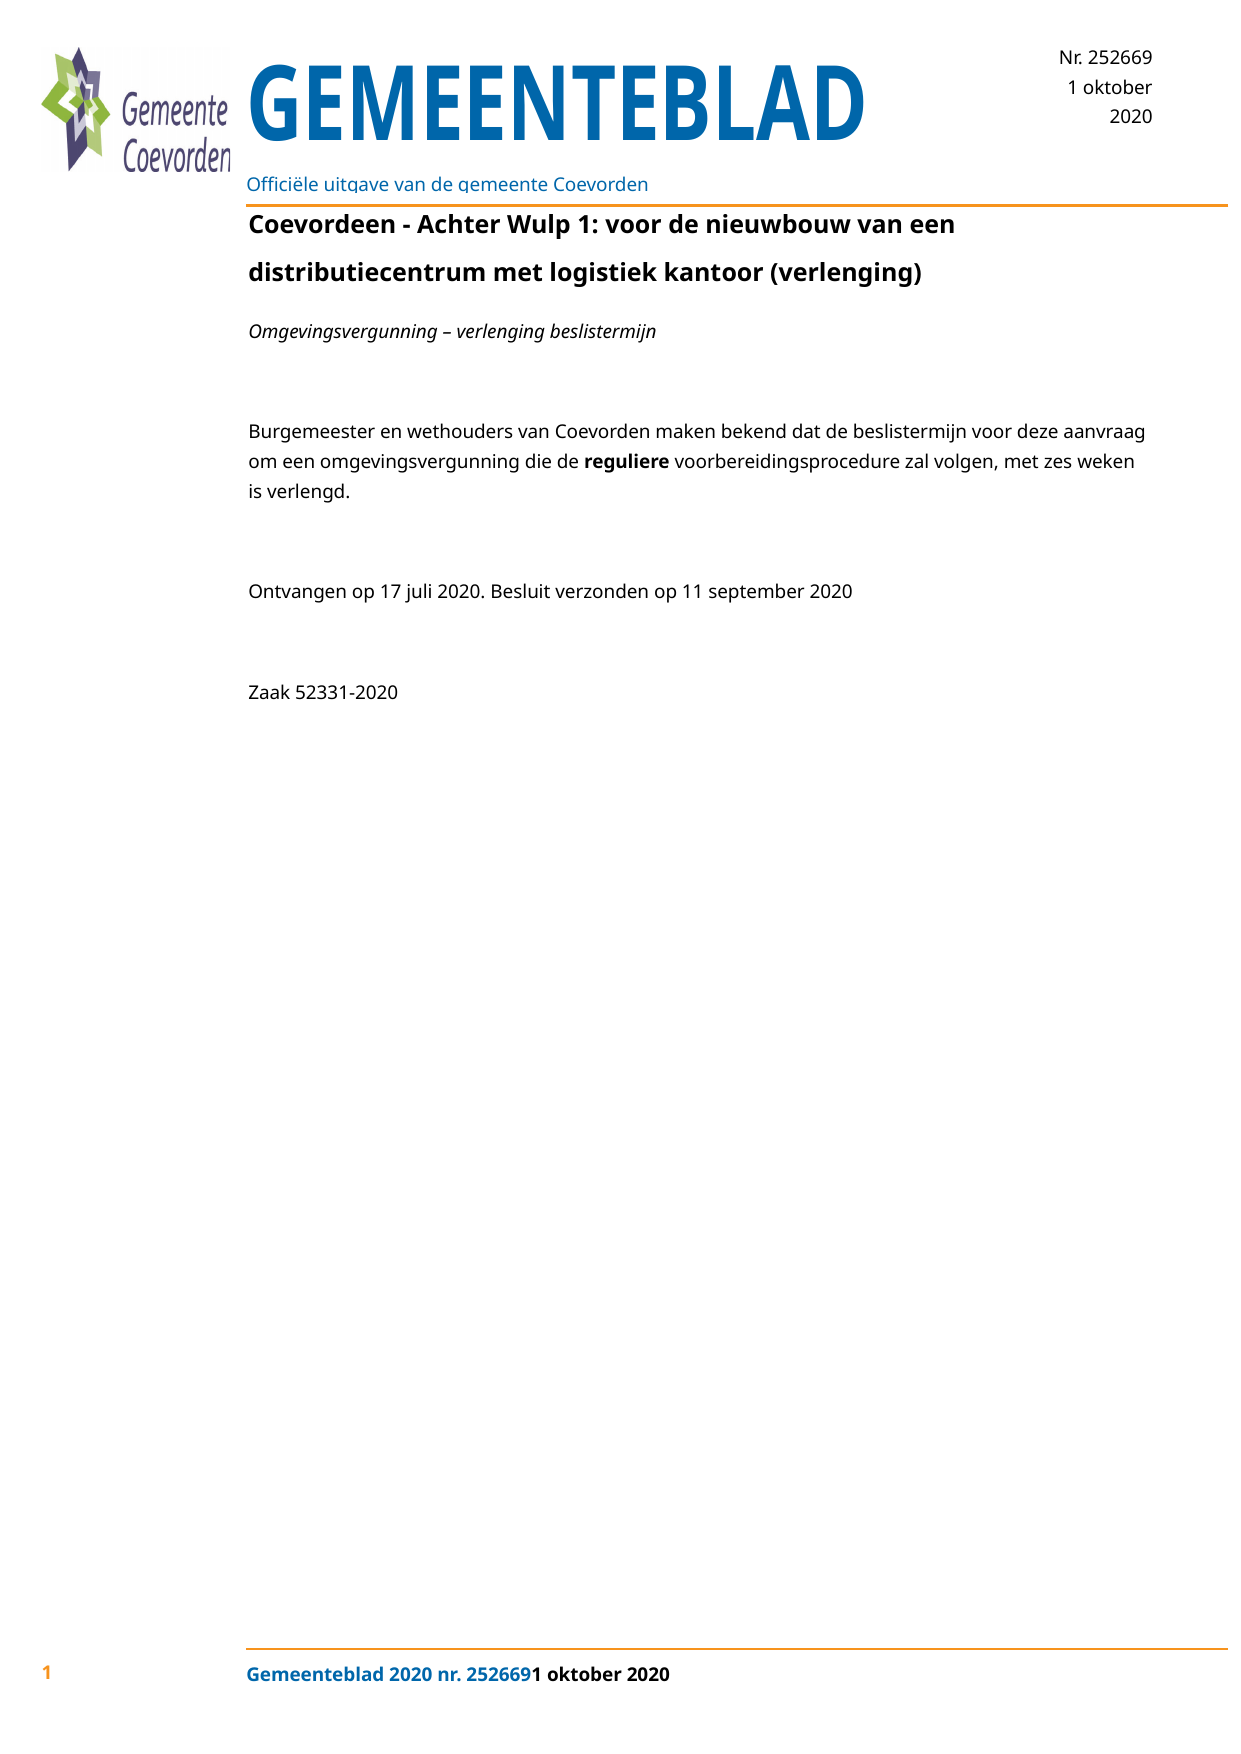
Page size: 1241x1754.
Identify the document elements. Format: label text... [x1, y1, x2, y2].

text Zaak 52331-2020 [248, 679, 1152, 705]
text Omgevingsvergunning – verlenging beslistermijn [248, 318, 1152, 344]
text Ontvangen op 17 juli 2020. Besluit verzonden op 11 september 2020 [248, 579, 1152, 604]
picture [41, 47, 231, 172]
text Burgemeester en wethouders van Coevorden maken bekend dat de beslistermijn voor deze aanvraag om een omgevingsvergunning die de reguliere voorbereidingsprocedure zal volgen, met zes weken is verlengd. [248, 419, 1152, 504]
text Coevordeen - Achter Wulp 1: voor de nieuwbouw van een distributiecentrum met logistiek kantoor (verlenging) [248, 207, 1152, 288]
